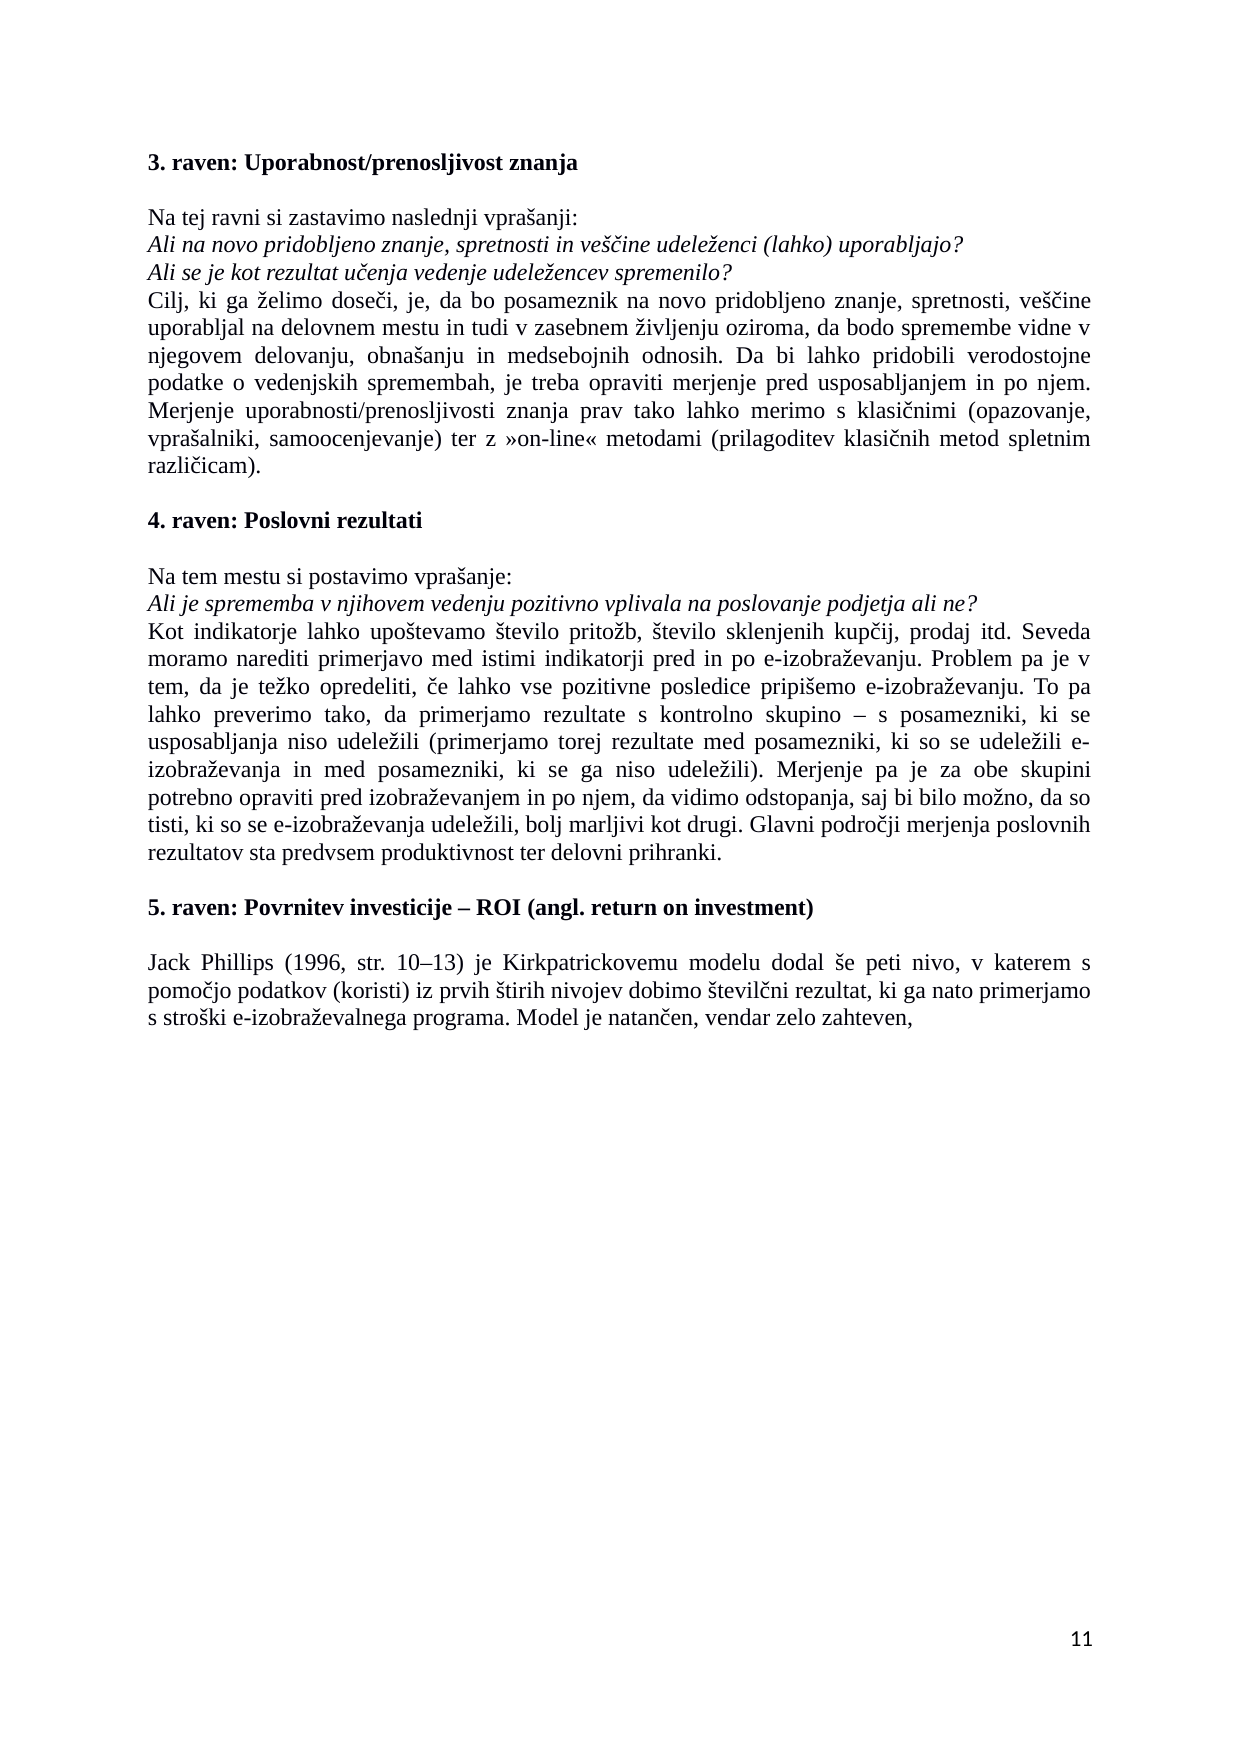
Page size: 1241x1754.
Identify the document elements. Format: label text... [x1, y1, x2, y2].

text Ali je sprememba v njihovem vedenju pozitivno vplivala na poslovanje podjetja ali ne? [148, 589, 1093, 617]
text 3. raven: Uporabnost/prenosljivost znanja [148, 148, 1093, 175]
text Cilj, ki ga želimo doseči, je, da bo posameznik na novo pridobljeno znanje, spretnosti, veščine uporabljal na delovnem mestu in tudi v zasebnem življenju oziroma, da bodo spremembe vidne v njegovem delovanju, obnašanju in medsebojnih odnosih. Da bi lahko pridobili verodostojne podatke o vedenjskih spremembah, je treba opraviti merjenje pred usposabljanjem in po njem. Merjenje uporabnosti/prenosljivosti znanja prav tako lahko merimo s klasičnimi (opazovanje, vprašalniki, samoocenjevanje) ter z »on-line« metodami (prilagoditev klasičnih metod spletnim različicam). [148, 286, 1093, 479]
text Ali na novo pridobljeno znanje, spretnosti in veščine udeleženci (lahko) uporabljajo? [148, 230, 1093, 258]
text Ali se je kot rezultat učenja vedenje udeležencev spremenilo? [148, 258, 1093, 286]
text 4. raven: Poslovni rezultati [148, 506, 1093, 534]
text Jack Phillips (1996, str. 10–13) je Kirkpatrickovemu modelu dodal še peti nivo, v katerem s pomočjo podatkov (koristi) iz prvih štirih nivojev dobimo številčni rezultat, ki ga nato primerjamo s stroški e-izobraževalnega programa. Model je natančen, vendar zelo zahteven, [148, 948, 1093, 1031]
text Kot indikatorje lahko upoštevamo število pritožb, število sklenjenih kupčij, prodaj itd. Seveda moramo narediti primerjavo med istimi indikatorji pred in po e-izobraževanju. Problem pa je v tem, da je težko opredeliti, če lahko vse pozitivne posledice pripišemo e-izobraževanju. To pa lahko preverimo tako, da primerjamo rezultate s kontrolno skupino – s posamezniki, ki se usposabljanja niso udeležili (primerjamo torej rezultate med posamezniki, ki so se udeležili e-izobraževanja in med posamezniki, ki se ga niso udeležili). Merjenje pa je za obe skupini potrebno opraviti pred izobraževanjem in po njem, da vidimo odstopanja, saj bi bilo možno, da so tisti, ki so se e-izobraževanja udeležili, bolj marljivi kot drugi. Glavni področji merjenja poslovnih rezultatov sta predvsem produktivnost ter delovni prihranki. [148, 617, 1093, 865]
text Na tej ravni si zastavimo naslednji vprašanji: [148, 203, 1093, 230]
text 5. raven: Povrnitev investicije – ROI (angl. return on investment) [148, 893, 1093, 921]
text Na tem mestu si postavimo vprašanje: [148, 562, 1093, 589]
